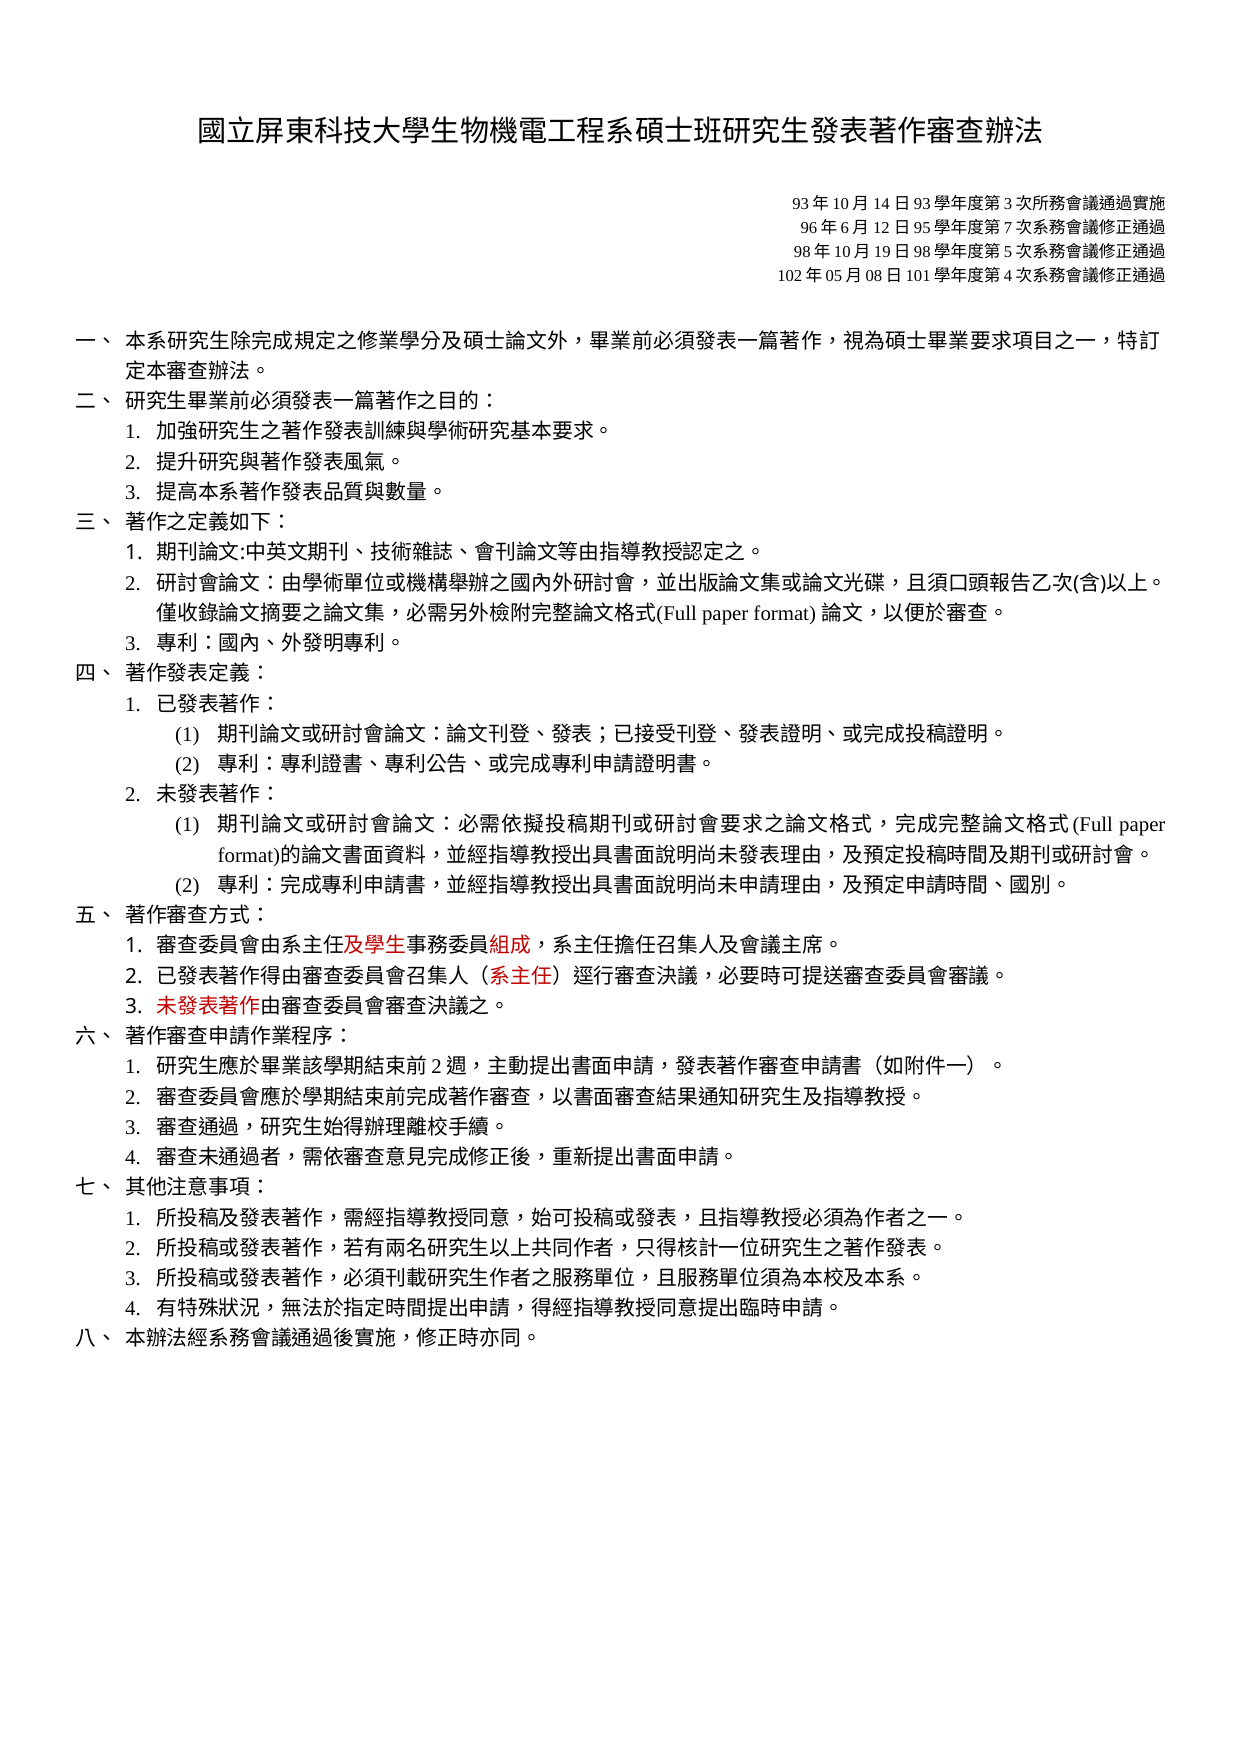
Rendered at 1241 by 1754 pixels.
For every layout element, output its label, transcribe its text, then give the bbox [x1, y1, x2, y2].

text 98年10月19日98學年度第5次系務會議修正通過 [75, 238, 1165, 262]
list 期刊論文或研討會論文：論文刊登、發表；已接受刊登、發表證明、或完成投稿證明。 [175, 717, 1165, 747]
text 93年10月 14 日93學年度第3次所務會議通過實施 [75, 190, 1165, 214]
text 96年6月 12 日95學年度第7次系務會議修正通過 [75, 214, 1165, 238]
list 研討會論文：由學術單位或機構舉辦之國內外研討會，並出版論文集或論文光碟，且須口頭報告乙次(含)以上。僅收錄論文摘要之論文集，必需另外檢附完整論文格式(Full paper format) 論文，以便於審查。 [125, 566, 1165, 626]
list 本系研究生除完成規定之修業學分及碩士論文外，畢業前必須發表一篇著作，視為碩士畢業要求項目之一，特訂定本審查辦法。 [75, 324, 1165, 384]
list 著作審查方式： [75, 898, 1165, 928]
list 研究生應於畢業該學期結束前2週，主動提出書面申請，發表著作審查申請書（如附件一）。 [125, 1050, 1165, 1080]
list 著作審查申請作業程序： [75, 1019, 1165, 1050]
list 已發表著作得由審查委員會召集人（系主任）逕行審查決議，必要時可提送審查委員會審議。 [125, 959, 1165, 989]
list 有特殊狀況，無法於指定時間提出申請，得經指導教授同意提出臨時申請。 [125, 1291, 1165, 1322]
list 專利：國內、外發明專利。 [125, 626, 1165, 657]
list 審查未通過者，需依審查意見完成修正後，重新提出書面申請。 [125, 1140, 1165, 1171]
text 102年05月08日101學年度第4次系務會議修正通過 [75, 262, 1165, 287]
list 審查通過，研究生始得辦理離校手續。 [125, 1110, 1165, 1140]
list 審查委員會由系主任及學生事務委員組成，系主任擔任召集人及會議主席。 [125, 928, 1165, 959]
list 本辦法經系務會議通過後實施，修正時亦同。 [75, 1322, 1165, 1352]
list 期刊論文或研討會論文：必需依擬投稿期刊或研討會要求之論文格式，完成完整論文格式(Full paper format)的論文書面資料，並經指導教授出具書面說明尚未發表理由，及預定投稿時間及期刊或研討會。 [175, 808, 1165, 868]
list 提升研究與著作發表風氣。 [125, 445, 1165, 475]
list 所投稿或發表著作，若有兩名研究生以上共同作者，只得核計一位研究生之著作發表。 [125, 1231, 1165, 1261]
list 已發表著作： [125, 687, 1165, 717]
list 未發表著作由審查委員會審查決議之。 [125, 989, 1165, 1019]
list 提高本系著作發表品質與數量。 [125, 475, 1165, 505]
list 未發表著作： [125, 777, 1165, 808]
list 所投稿或發表著作，必須刊載研究生作者之服務單位，且服務單位須為本校及本系。 [125, 1261, 1165, 1291]
list 期刊論文:中英文期刊、技術雜誌、會刊論文等由指導教授認定之。 [125, 536, 1165, 566]
list 加強研究生之著作發表訓練與學術研究基本要求。 [125, 415, 1165, 445]
list 研究生畢業前必須發表一篇著作之目的： [75, 384, 1165, 415]
list 其他注意事項： [75, 1171, 1165, 1201]
list 著作發表定義： [75, 657, 1165, 687]
list 專利：完成專利申請書，並經指導教授出具書面說明尚未申請理由，及預定申請時間、國別。 [175, 868, 1165, 898]
list 審查委員會應於學期結束前完成著作審查，以書面審查結果通知研究生及指導教授。 [125, 1080, 1165, 1110]
list 著作之定義如下： [75, 505, 1165, 536]
list 所投稿及發表著作，需經指導教授同意，始可投稿或發表，且指導教授必須為作者之一。 [125, 1201, 1165, 1231]
list 專利：專利證書、專利公告、或完成專利申請證明書。 [175, 747, 1165, 777]
text 國立屏東科技大學生物機電工程系碩士班研究生發表著作審查辦法 [75, 75, 1165, 150]
